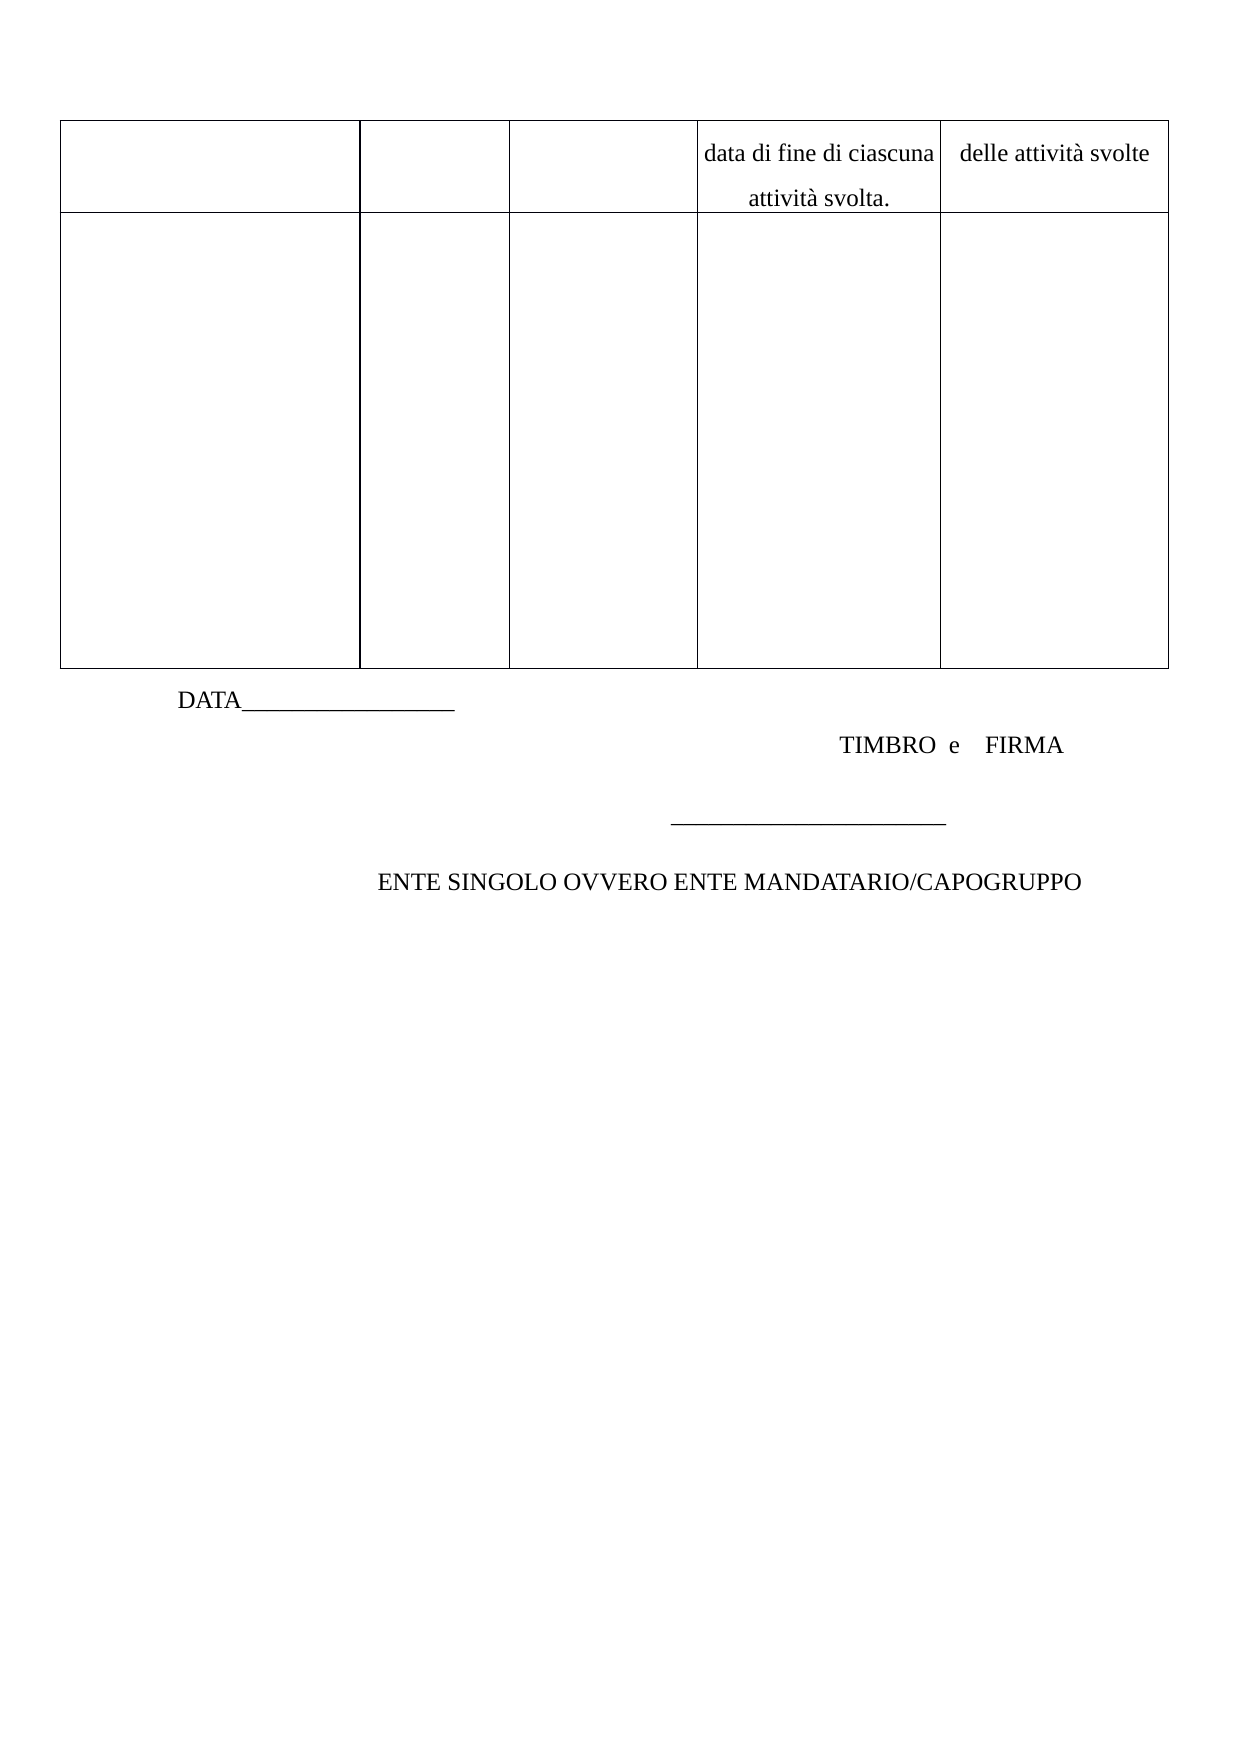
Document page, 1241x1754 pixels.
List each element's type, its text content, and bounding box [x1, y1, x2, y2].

table_header [361, 121, 509, 212]
table_cell [61, 234, 359, 244]
table_cell [61, 219, 359, 228]
table_cell [61, 550, 359, 667]
table_header delle attività svolte [941, 121, 1168, 212]
table_cell [61, 475, 359, 544]
table_header data di fine di ciascuna attività svolta. [698, 121, 940, 212]
table_cell [61, 400, 359, 432]
text TIMBRO e FIRMA [177, 714, 1087, 759]
picture [60, 469, 360, 477]
table_cell [61, 438, 359, 469]
picture [60, 282, 360, 288]
picture [60, 544, 360, 550]
table_cell [510, 213, 697, 667]
table_cell [361, 213, 509, 667]
table_cell [61, 250, 359, 282]
table_cell [61, 288, 359, 319]
picture [60, 228, 360, 234]
picture [60, 357, 360, 363]
table_header [61, 121, 359, 212]
table_cell [61, 325, 359, 357]
text ______________________ [177, 782, 1087, 827]
table_cell [941, 213, 1168, 667]
picture [60, 213, 360, 219]
table_header [510, 121, 697, 212]
picture [60, 432, 360, 440]
table_cell [698, 213, 940, 667]
text ENTE SINGOLO OVVERO ENTE MANDATARIO/CAPOGRUPPO [177, 850, 1087, 896]
picture [60, 319, 360, 325]
picture [60, 244, 360, 250]
table_cell [61, 363, 359, 394]
text DATA_________________ [177, 669, 1087, 714]
picture [60, 394, 360, 400]
